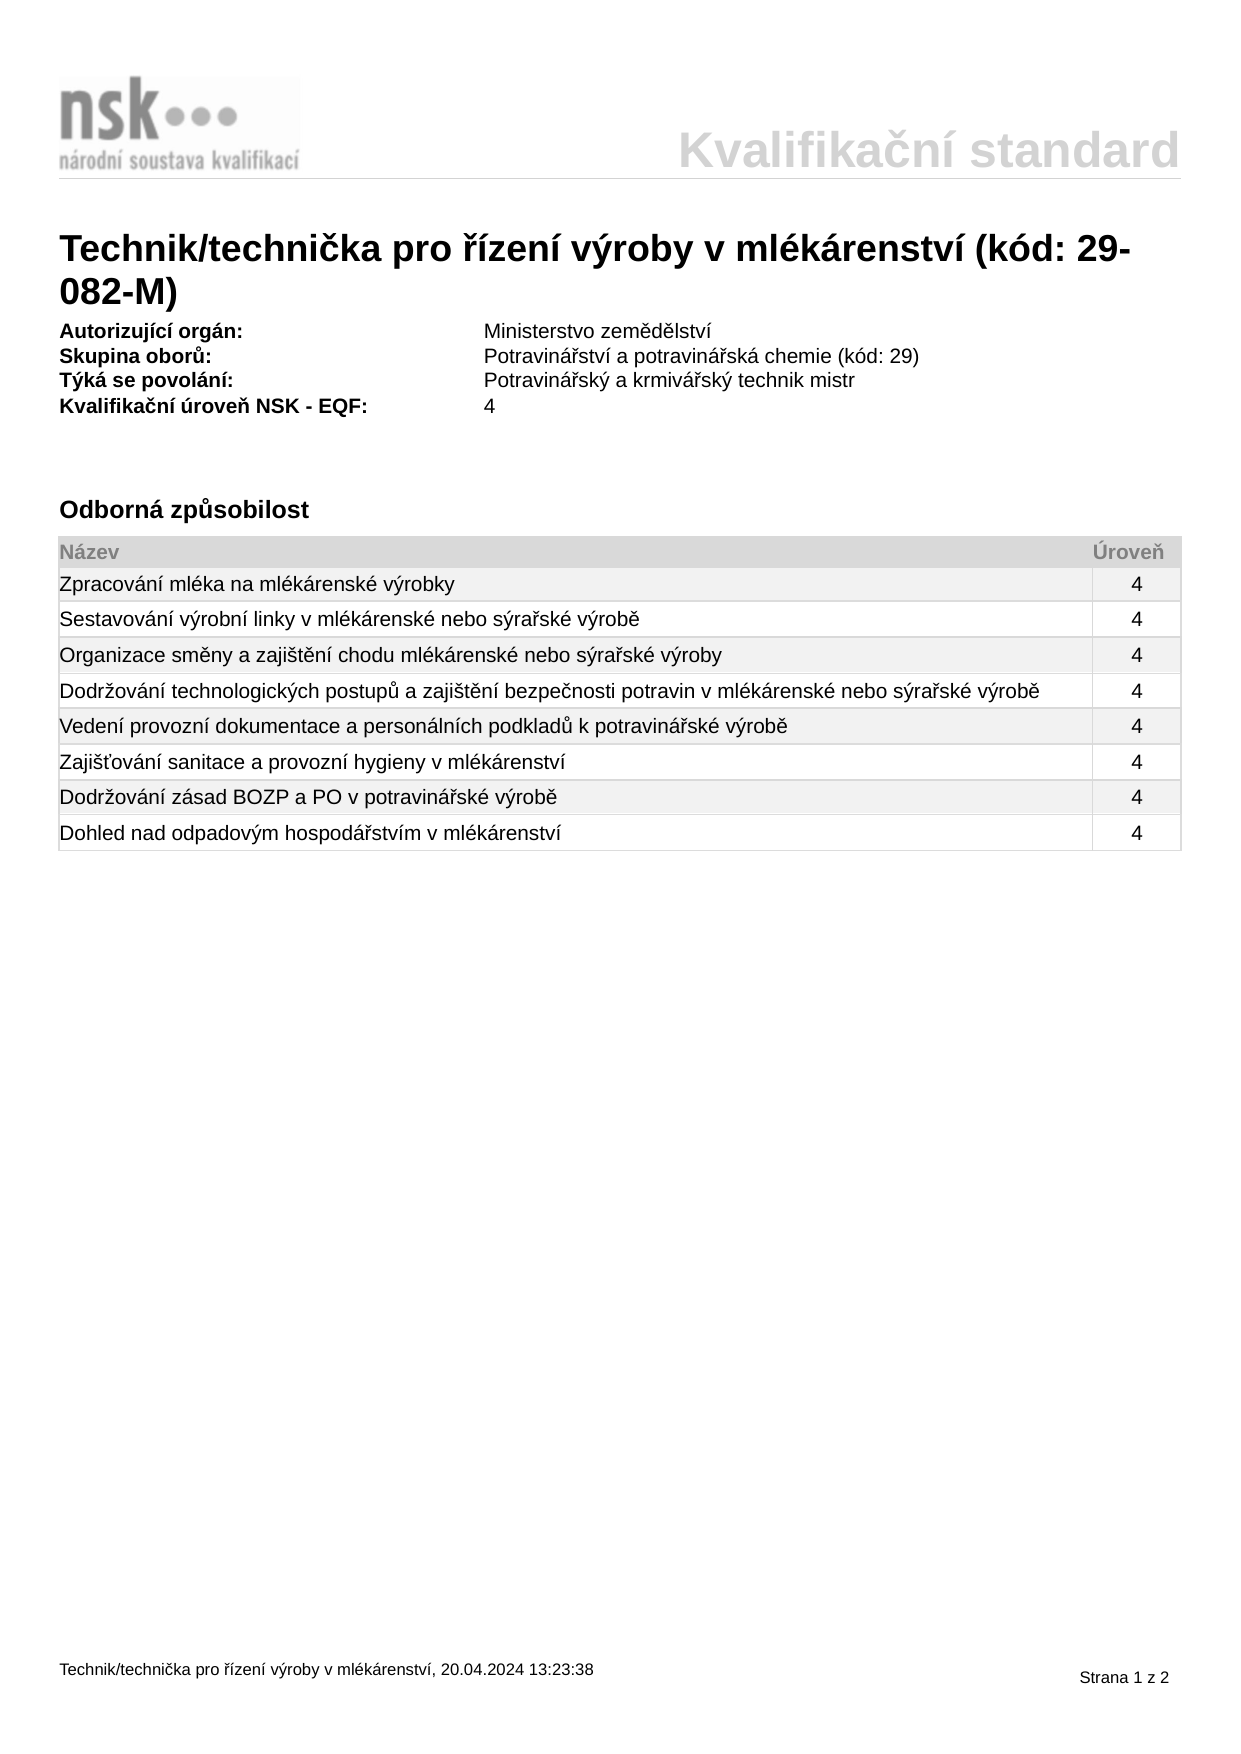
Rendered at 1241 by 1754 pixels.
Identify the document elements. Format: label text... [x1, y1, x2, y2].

table_cell [59, 851, 483, 1149]
table_cell 4 [1093, 781, 1180, 813]
table_cell Kvalifikační úroveň NSK - EQF: [59, 394, 483, 417]
table_cell [1093, 313, 1169, 319]
table_cell [1093, 1150, 1169, 1404]
table_cell [1169, 851, 1181, 1149]
table_cell Potravinářství a potravinářská chemie (kód: 29) [484, 344, 1181, 368]
table_cell [626, 418, 862, 489]
table_cell [1169, 418, 1181, 489]
table_cell Vedení provozní dokumentace a personálních podkladů k potravinářské výrobě [60, 709, 1092, 743]
table_cell [1093, 418, 1169, 489]
picture [58, 59, 621, 172]
table_cell [484, 851, 620, 1149]
table_cell [620, 1150, 626, 1404]
table_cell Skupina oborů: [59, 344, 483, 368]
table_cell [1169, 1660, 1181, 1696]
table_cell Organizace směny a zajištění chodu mlékárenské nebo sýrařské výroby [60, 638, 1092, 672]
table_cell [862, 1405, 1093, 1659]
table_cell Strana 1 z 2 [862, 1660, 1169, 1696]
table_cell [862, 196, 1093, 224]
table_cell [484, 196, 620, 224]
table_cell Sestavování výrobní linky v mlékárenské nebo sýrařské výrobě [60, 602, 1092, 636]
table_cell [1169, 196, 1181, 224]
table_cell [626, 196, 862, 224]
table_cell [862, 851, 1093, 1149]
table_cell Zpracování mléka na mlékárenské výrobky [60, 568, 1092, 600]
table_cell [59, 179, 1181, 196]
table_cell [1169, 313, 1181, 319]
table_cell [59, 1150, 483, 1404]
table_cell [626, 524, 862, 536]
table_cell Odborná způsobilost [59, 490, 1181, 524]
table_cell 4 [484, 394, 1181, 417]
table_cell Autorizující orgán: [59, 319, 483, 343]
table_cell [626, 1150, 862, 1404]
table_cell [59, 172, 483, 178]
table_cell Dohled nad odpadovým hospodářstvím v mlékárenství [60, 815, 1092, 849]
table_cell [484, 1150, 620, 1404]
table_cell [484, 172, 620, 178]
table_cell 4 [1093, 745, 1180, 779]
table_cell 4 [1093, 709, 1180, 743]
table_cell [59, 313, 483, 319]
table_cell [620, 1405, 626, 1659]
table_cell [59, 524, 483, 536]
table_cell Název [60, 538, 1092, 566]
table_cell [620, 196, 626, 224]
table_cell Technik/technička pro řízení výroby v mlékárenství (kód: 29-082-M) [59, 224, 1181, 313]
table_cell Technik/technička pro řízení výroby v mlékárenství, 20.04.2024 13:23:38 [59, 1660, 862, 1696]
table_cell [1169, 1150, 1181, 1404]
table_cell Dodržování technologických postupů a zajištění bezpečnosti potravin v mlékárenské nebo sýrařské výrobě [60, 674, 1092, 707]
table_cell [626, 313, 862, 319]
table_cell [1093, 196, 1169, 224]
table_cell [59, 196, 483, 224]
table_cell Ministerstvo zemědělství [484, 319, 1181, 344]
table_cell [1093, 524, 1169, 536]
table_cell 4 [1093, 815, 1180, 849]
table_cell [862, 524, 1093, 536]
table_cell Úroveň [1093, 538, 1180, 566]
table_cell [1093, 1405, 1169, 1659]
table_header Kvalifikační standard [626, 59, 1181, 178]
table_cell 4 [1093, 638, 1180, 672]
table_cell [862, 313, 1093, 319]
table_cell [862, 1150, 1093, 1404]
table_header [621, 59, 626, 172]
table_cell [626, 851, 862, 1149]
table_cell Dodržování zásad BOZP a PO v potravinářské výrobě [60, 781, 1092, 813]
table_cell [626, 1405, 862, 1659]
table_cell [59, 418, 483, 489]
table_cell [484, 524, 620, 536]
table_cell Týká se povolání: [59, 368, 483, 392]
table_cell [484, 1405, 620, 1659]
table_cell [620, 851, 626, 1149]
table_cell Potravinářský a krmivářský technik mistr [484, 368, 1181, 393]
table_cell [484, 418, 620, 489]
table_cell [1169, 1405, 1181, 1659]
table_cell [1169, 524, 1181, 536]
table_cell [620, 524, 626, 536]
table_cell [620, 418, 626, 489]
table_cell [1093, 851, 1169, 1149]
table_cell [484, 313, 620, 319]
table_cell [862, 418, 1093, 489]
table_cell 4 [1093, 568, 1180, 600]
table_cell 4 [1093, 674, 1180, 707]
table_cell [59, 1405, 483, 1659]
table_cell 4 [1093, 602, 1180, 636]
table_cell Zajišťování sanitace a provozní hygieny v mlékárenství [60, 745, 1092, 779]
